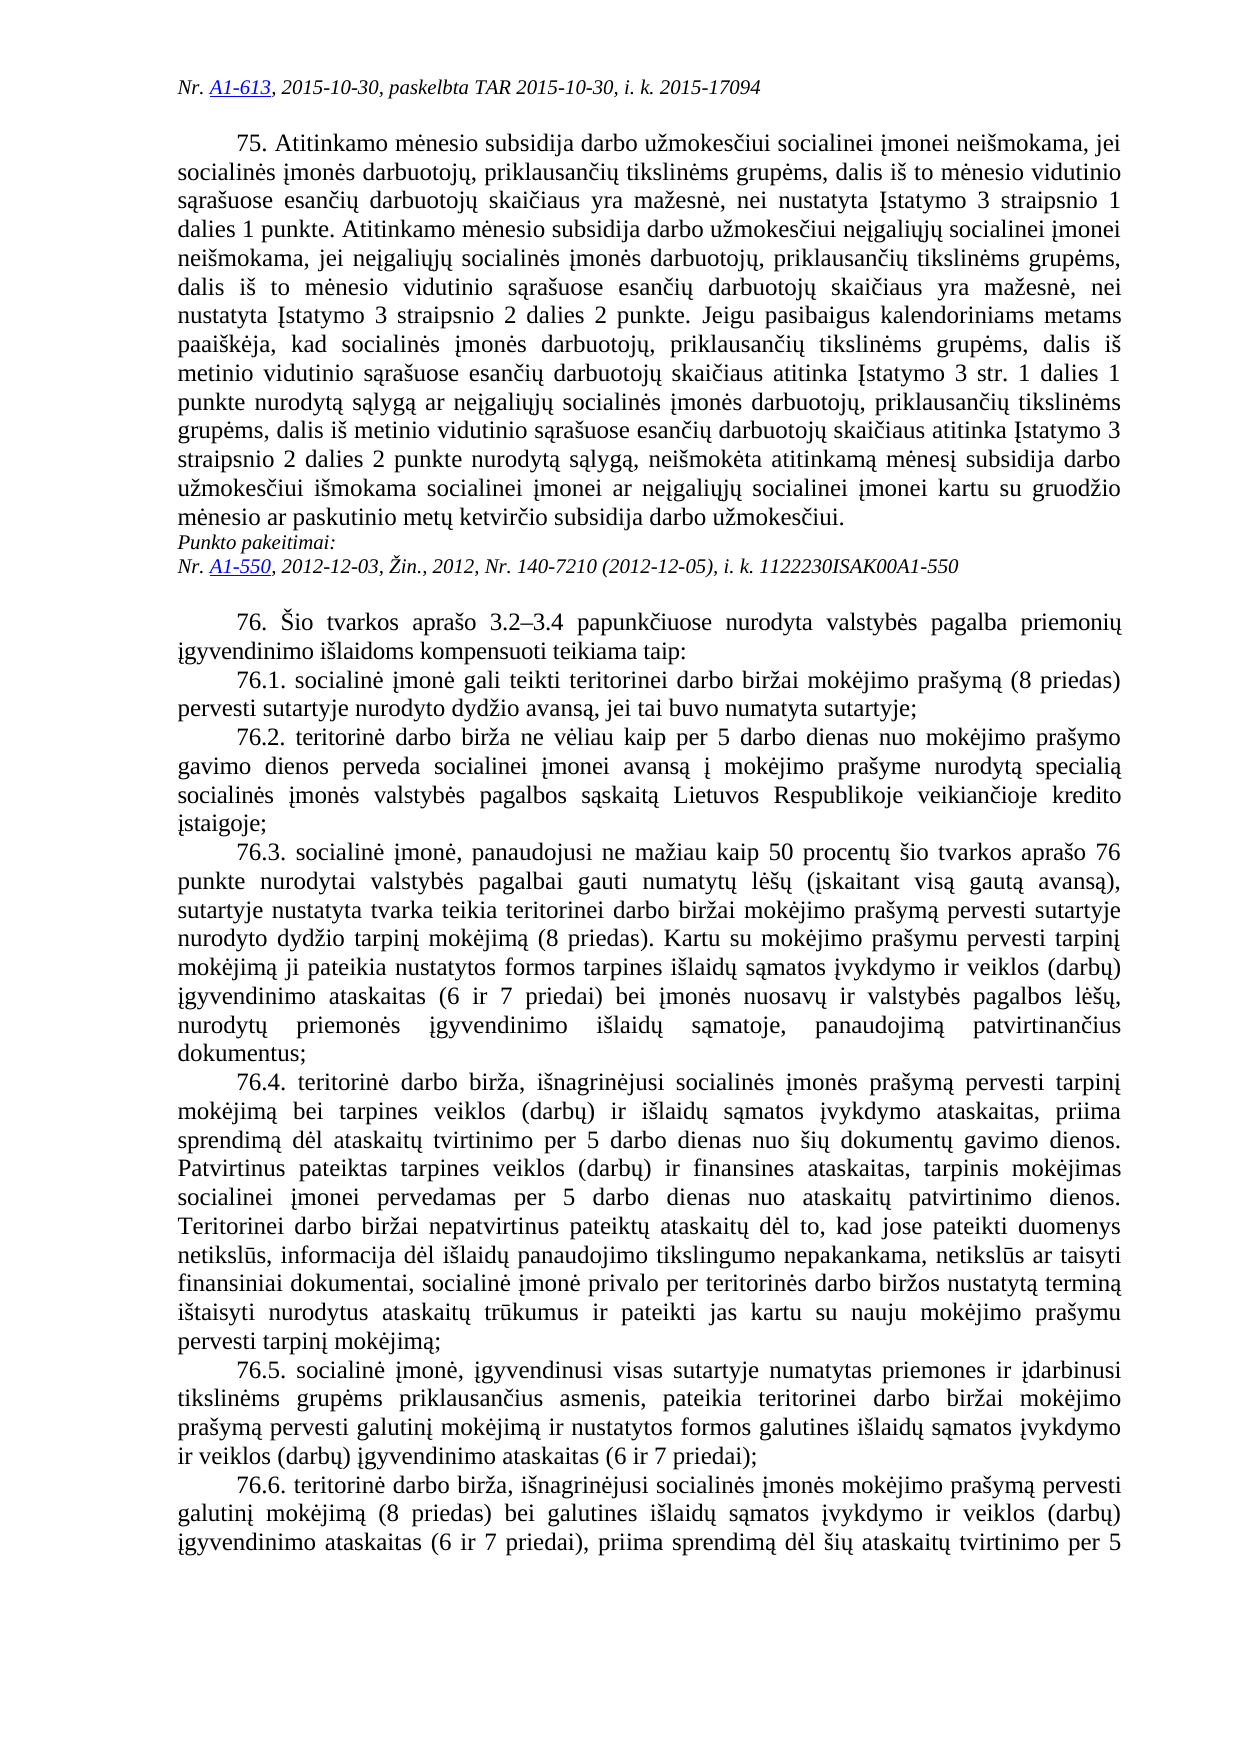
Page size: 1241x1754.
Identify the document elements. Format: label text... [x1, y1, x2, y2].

text Punkto pakeitimai: [177, 530, 1122, 554]
text Nr. A1-550, 2012-12-03, Žin., 2012, Nr. 140-7210 (2012-12-05), i. k. 1122230ISAK00A1-550 [177, 554, 1122, 578]
text 76.3. socialinė įmonė, panaudojusi ne mažiau kaip 50 procentų šio tvarkos aprašo 76 punkte nurodytai valstybės pagalbai gauti numatytų lėšų (įskaitant visą gautą avansą), sutartyje nustatyta tvarka teikia teritorinei darbo biržai mokėjimo prašymą pervesti sutartyje nurodyto dydžio tarpinį mokėjimą (8 priedas). Kartu su mokėjimo prašymu pervesti tarpinį mokėjimą ji pateikia nustatytos formos tarpines išlaidų sąmatos įvykdymo ir veiklos (darbų) įgyvendinimo ataskaitas (6 ir 7 priedai) bei įmonės nuosavų ir valstybės pagalbos lėšų, nurodytų priemonės įgyvendinimo išlaidų sąmatoje, panaudojimą patvirtinančius dokumentus; [177, 837, 1122, 1067]
text 76.6. teritorinė darbo birža, išnagrinėjusi socialinės įmonės mokėjimo prašymą pervesti galutinį mokėjimą (8 priedas) bei galutines išlaidų sąmatos įvykdymo ir veiklos (darbų) įgyvendinimo ataskaitas (6 ir 7 priedai), priima sprendimą dėl šių ataskaitų tvirtinimo per 5 [177, 1470, 1122, 1556]
text Nr. A1-613, 2015-10-30, paskelbta TAR 2015-10-30, i. k. 2015-17094 [177, 75, 1122, 99]
text 75. Atitinkamo mėnesio subsidija darbo užmokesčiui socialinei įmonei neišmokama, jei socialinės įmonės darbuotojų, priklausančių tikslinėms grupėms, dalis iš to mėnesio vidutinio sąrašuose esančių darbuotojų skaičiaus yra mažesnė, nei nustatyta Įstatymo 3 straipsnio 1 dalies 1 punkte. Atitinkamo mėnesio subsidija darbo užmokesčiui neįgaliųjų socialinei įmonei neišmokama, jei neįgaliųjų socialinės įmonės darbuotojų, priklausančių tikslinėms grupėms, dalis iš to mėnesio vidutinio sąrašuose esančių darbuotojų skaičiaus yra mažesnė, nei nustatyta Įstatymo 3 straipsnio 2 dalies 2 punkte. Jeigu pasibaigus kalendoriniams metams paaiškėja, kad socialinės įmonės darbuotojų, priklausančių tikslinėms grupėms, dalis iš metinio vidutinio sąrašuose esančių darbuotojų skaičiaus atitinka Įstatymo 3 str. 1 dalies 1 punkte nurodytą sąlygą ar neįgaliųjų socialinės įmonės darbuotojų, priklausančių tikslinėms grupėms, dalis iš metinio vidutinio sąrašuose esančių darbuotojų skaičiaus atitinka Įstatymo 3 straipsnio 2 dalies 2 punkte nurodytą sąlygą, neišmokėta atitinkamą mėnesį subsidija darbo užmokesčiui išmokama socialinei įmonei ar neįgaliųjų socialinei įmonei kartu su gruodžio mėnesio ar paskutinio metų ketvirčio subsidija darbo užmokesčiui. [177, 128, 1122, 530]
text 76. Šio tvarkos aprašo 3.2–3.4 papunkčiuose nurodyta valstybės pagalba priemonių įgyvendinimo išlaidoms kompensuoti teikiama taip: [177, 607, 1122, 665]
text 76.5. socialinė įmonė, įgyvendinusi visas sutartyje numatytas priemones ir įdarbinusi tikslinėms grupėms priklausančius asmenis, pateikia teritorinei darbo biržai mokėjimo prašymą pervesti galutinį mokėjimą ir nustatytos formos galutines išlaidų sąmatos įvykdymo ir veiklos (darbų) įgyvendinimo ataskaitas (6 ir 7 priedai); [177, 1355, 1122, 1470]
text 76.1. socialinė įmonė gali teikti teritorinei darbo biržai mokėjimo prašymą (8 priedas) pervesti sutartyje nurodyto dydžio avansą, jei tai buvo numatyta sutartyje; [177, 665, 1122, 722]
text 76.2. teritorinė darbo birža ne vėliau kaip per 5 darbo dienas nuo mokėjimo prašymo gavimo dienos perveda socialinei įmonei avansą į mokėjimo prašyme nurodytą specialią socialinės įmonės valstybės pagalbos sąskaitą Lietuvos Respublikoje veikiančioje kredito įstaigoje; [177, 722, 1122, 837]
text 76.4. teritorinė darbo birža, išnagrinėjusi socialinės įmonės prašymą pervesti tarpinį mokėjimą bei tarpines veiklos (darbų) ir išlaidų sąmatos įvykdymo ataskaitas, priima sprendimą dėl ataskaitų tvirtinimo per 5 darbo dienas nuo šių dokumentų gavimo dienos. Patvirtinus pateiktas tarpines veiklos (darbų) ir finansines ataskaitas, tarpinis mokėjimas socialinei įmonei pervedamas per 5 darbo dienas nuo ataskaitų patvirtinimo dienos. Teritorinei darbo biržai nepatvirtinus pateiktų ataskaitų dėl to, kad jose pateikti duomenys netikslūs, informacija dėl išlaidų panaudojimo tikslingumo nepakankama, netikslūs ar taisyti finansiniai dokumentai, socialinė įmonė privalo per teritorinės darbo biržos nustatytą terminą ištaisyti nurodytus ataskaitų trūkumus ir pateikti jas kartu su nauju mokėjimo prašymu pervesti tarpinį mokėjimą; [177, 1067, 1122, 1355]
